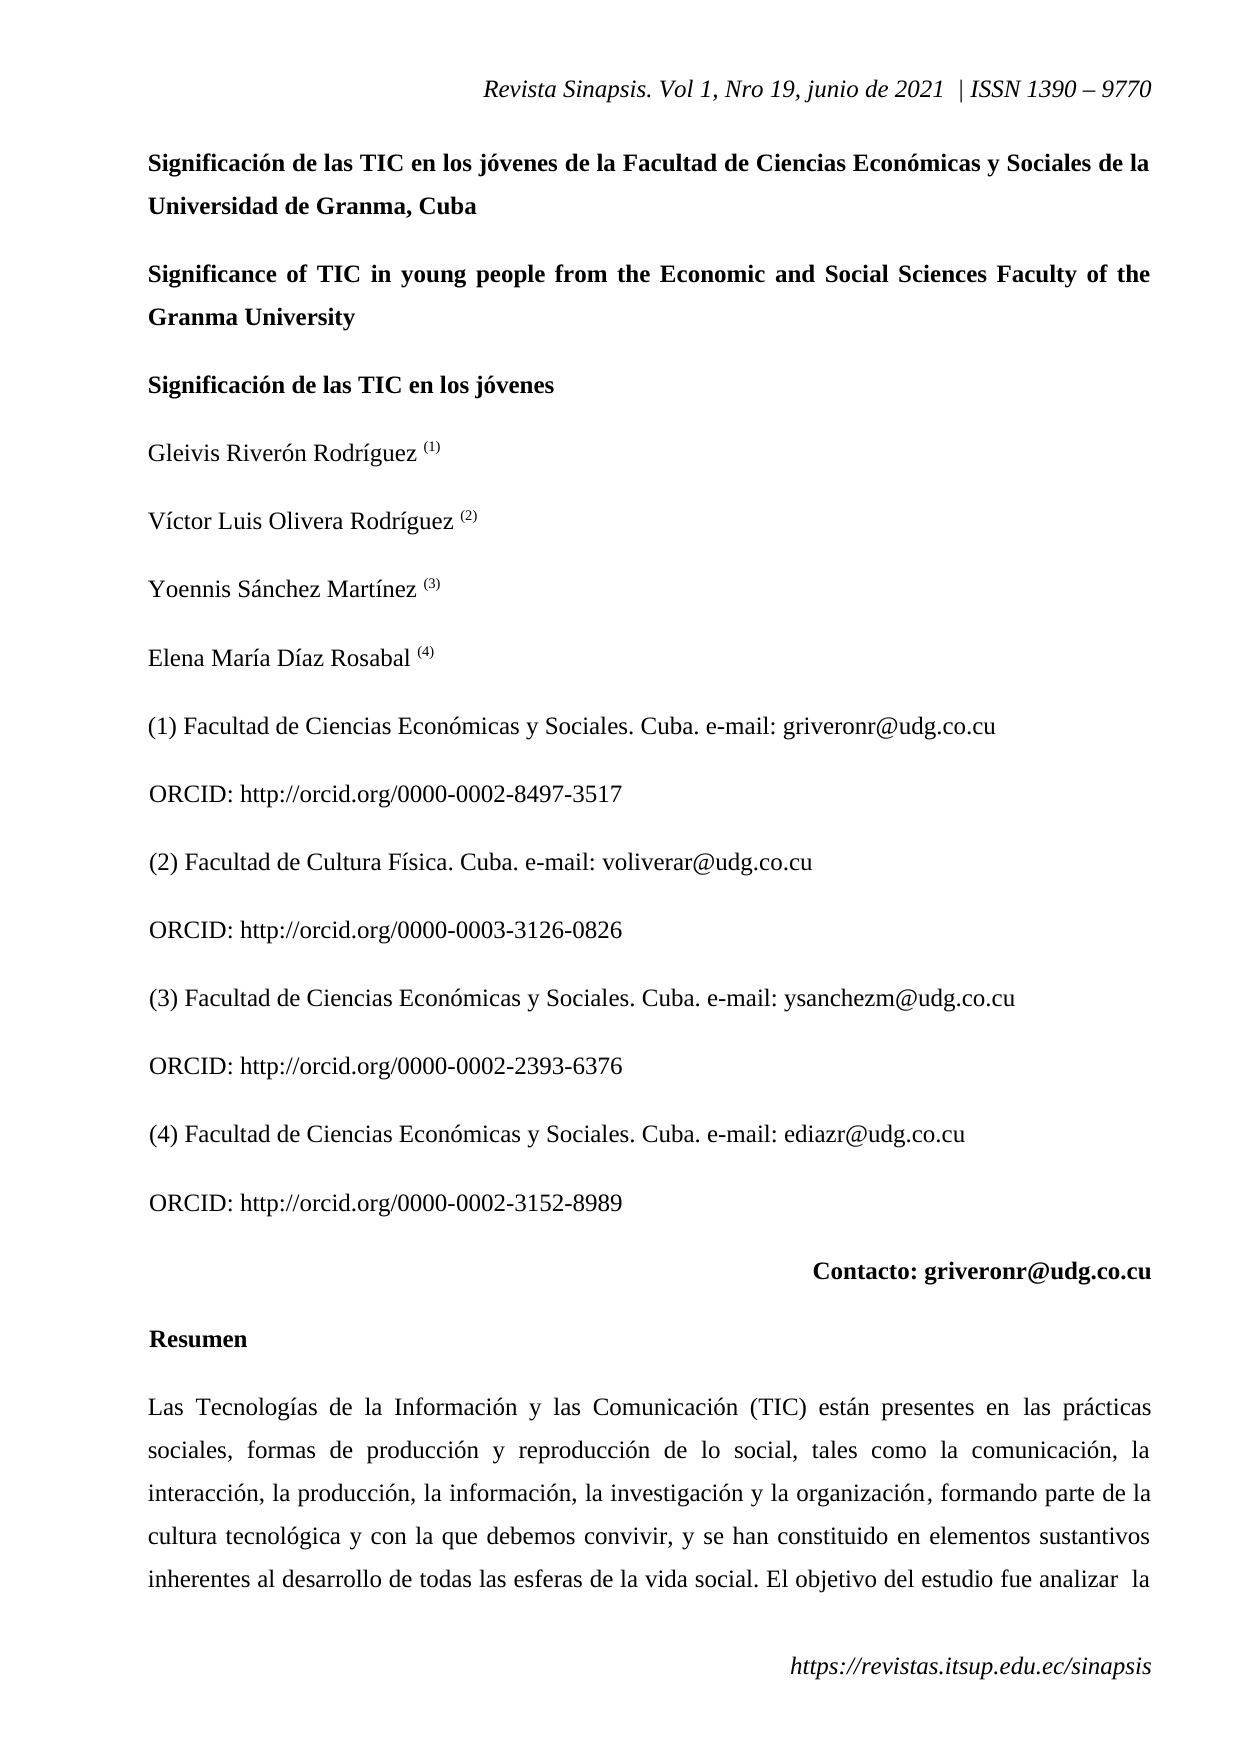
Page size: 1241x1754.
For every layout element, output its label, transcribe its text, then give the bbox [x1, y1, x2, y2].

text Víctor Luis Olivera Rodríguez (2) [148, 506, 1152, 535]
text Gleivis Riverón Rodríguez (1) [148, 438, 1152, 467]
text Contacto: griveronr@udg.co.cu [74, 1256, 1152, 1284]
text (2) Facultad de Cultura Física. Cuba. e-mail: voliverar@udg.co.cu [74, 847, 1152, 876]
text Resumen [74, 1324, 1152, 1353]
text (4) Facultad de Ciencias Económicas y Sociales. Cuba. e-mail: ediazr@udg.co.cu [74, 1119, 1152, 1148]
text Elena María Díaz Rosabal (4) [148, 643, 1152, 671]
text Significance of TIC in young people from the Economic and Social Sciences Faculty of the Granma University [148, 259, 1152, 331]
text ORCID: http://orcid.org/0000-0002-8497-3517 [74, 779, 1152, 808]
text Significación de las TIC en los jóvenes de la Facultad de Ciencias Económicas y Sociales de la Universidad de Granma, Cuba [148, 148, 1152, 219]
text ORCID: http://orcid.org/0000-0002-3152-8989 [74, 1188, 1152, 1216]
text ORCID: http://orcid.org/0000-0002-2393-6376 [74, 1051, 1152, 1080]
text (3) Facultad de Ciencias Económicas y Sociales. Cuba. e-mail: ysanchezm@udg.co.cu [74, 983, 1152, 1012]
text Las Tecnologías de la Información y las Comunicación (TIC) están presentes en las prácticas sociales, formas de producción y reproducción de lo social, tales como la comunicación, la interacción, la producción, la información, la investigación y la organización, formando parte de la cultura tecnológica y con la que debemos convivir, y se han constituido en elementos sustantivos inherentes al desarrollo de todas las esferas de la vida social. El objetivo del estudio fue analizar la [148, 1392, 1152, 1593]
text (1) Facultad de Ciencias Económicas y Sociales. Cuba. e-mail: griveronr@udg.co.cu [148, 711, 1152, 739]
text Yoennis Sánchez Martínez (3) [148, 574, 1152, 603]
text Significación de las TIC en los jóvenes [148, 370, 1152, 399]
text ORCID: http://orcid.org/0000-0003-3126-0826 [74, 915, 1152, 944]
